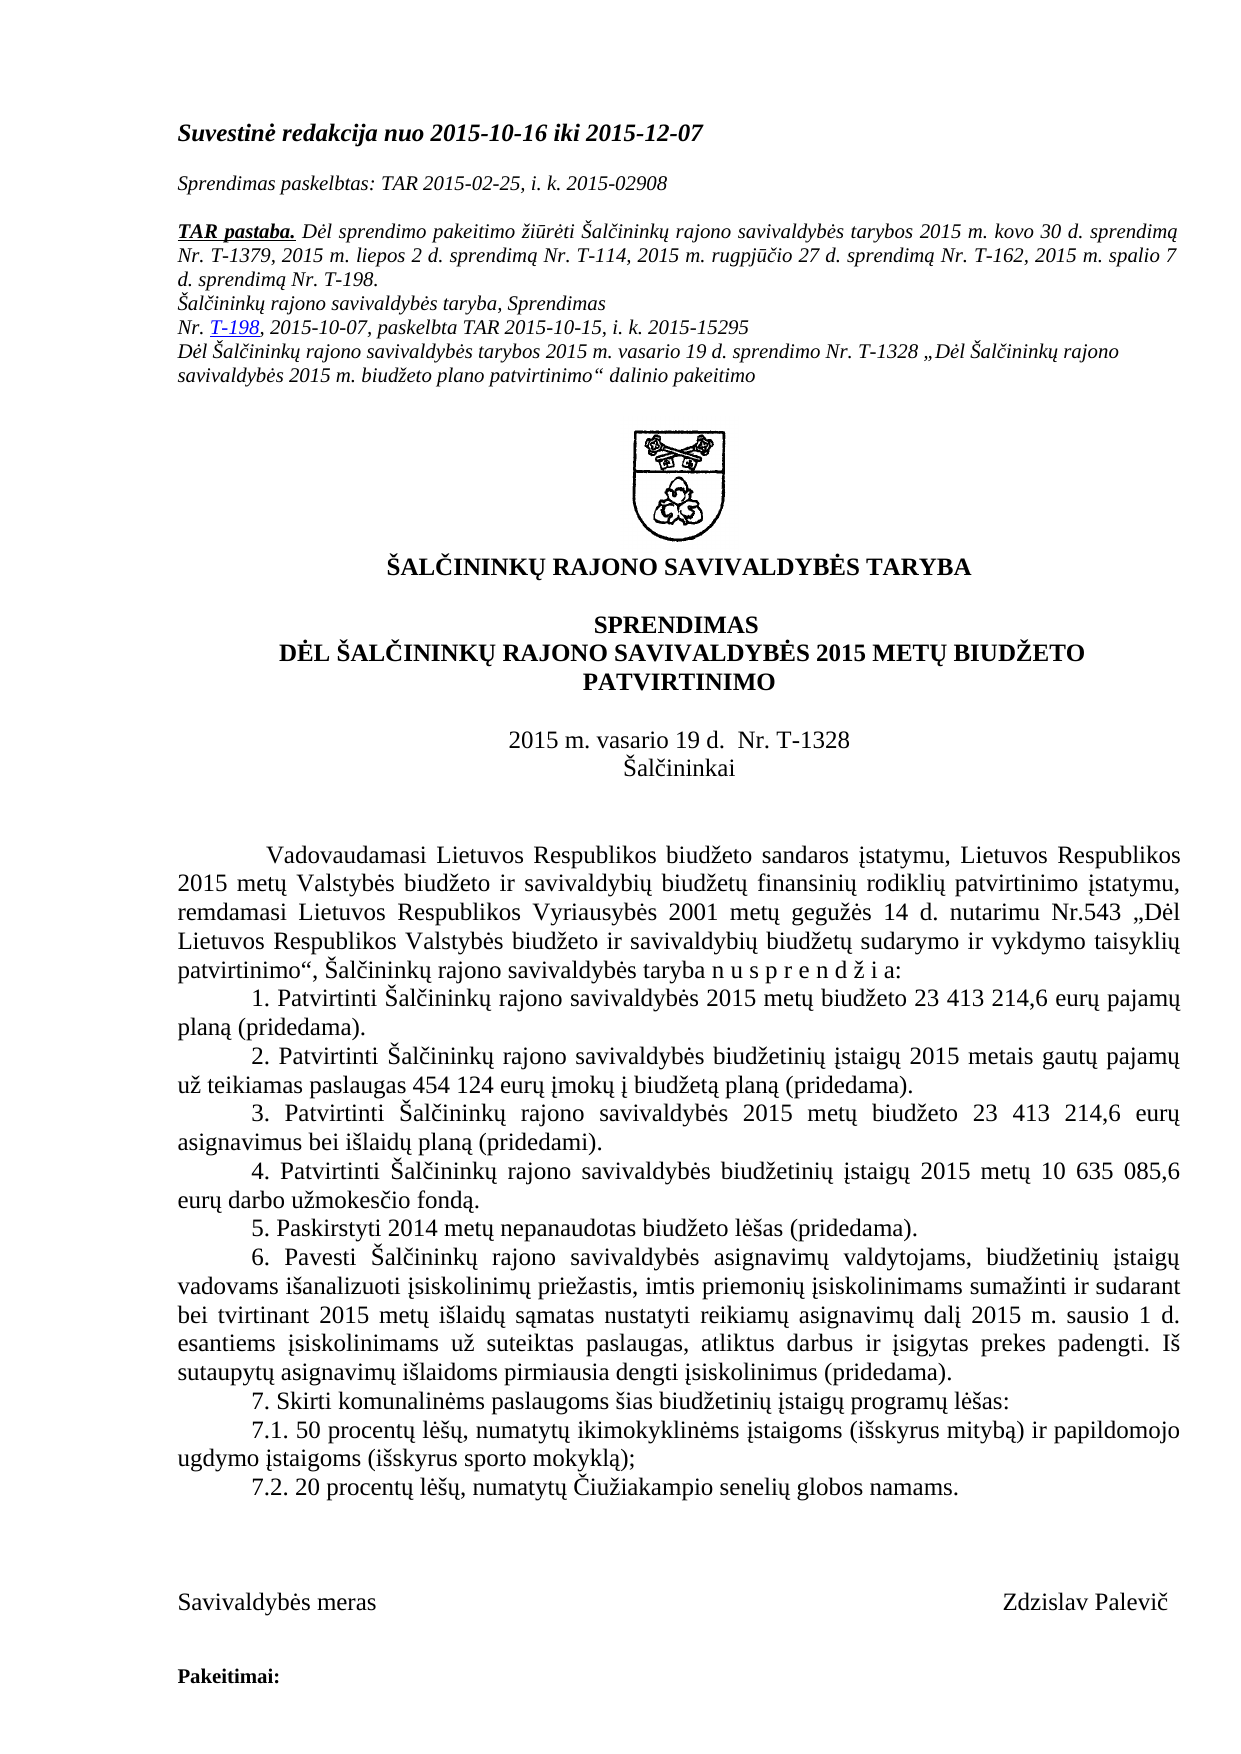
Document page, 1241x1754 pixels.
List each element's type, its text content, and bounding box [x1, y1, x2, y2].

text TAR pastaba. Dėl sprendimo pakeitimo žiūrėti Šalčininkų rajono savivaldybės tarybos 2015 m. kovo 30 d. sprendimą Nr. T-1379, 2015 m. liepos 2 d. sprendimą Nr. T-114, 2015 m. rugpjūčio 27 d. sprendimą Nr. T-162, 2015 m. spalio 7 d. sprendimą Nr. T-198. [177, 219, 1181, 291]
text Šalčininkai [177, 753, 1181, 782]
text 2015 m. vasario 19 d. Nr. T-1328 [177, 725, 1181, 753]
text 6. Pavesti Šalčininkų rajono savivaldybės asignavimų valdytojams, biudžetinių įstaigų vadovams išanalizuoti įsiskolinimų priežastis, imtis priemonių įsiskolinimams sumažinti ir sudarant bei tvirtinant 2015 metų išlaidų sąmatas nustatyti reikiamų asignavimų dalį 2015 m. sausio 1 d. esantiems įsiskolinimams už suteiktas paslaugas, atliktus darbus ir įsigytas prekes padengti. Iš sutaupytų asignavimų išlaidoms pirmiausia dengti įsiskolinimus (pridedama). [177, 1242, 1181, 1386]
text 2. Patvirtinti Šalčininkų rajono savivaldybės biudžetinių įstaigų 2015 metais gautų pajamų už teikiamas paslaugas 454 124 eurų įmokų į biudžetą planą (pridedama). [177, 1041, 1181, 1098]
text DĖL ŠALČININKŲ RAJONO SAVIVALDYBĖS 2015 METŲ BIUDŽETO PATVIRTINIMO [177, 638, 1181, 696]
text 3. Patvirtinti Šalčininkų rajono savivaldybės 2015 metų biudžeto 23 413 214,6 eurų asignavimus bei išlaidų planą (pridedami). [177, 1098, 1181, 1156]
text 1. Patvirtinti Šalčininkų rajono savivaldybės 2015 metų biudžeto 23 413 214,6 eurų pajamų planą (pridedama). [177, 983, 1181, 1041]
text Šalčininkų rajono savivaldybės taryba, Sprendimas [177, 291, 1181, 315]
text SPRENDIMAS [177, 610, 1181, 638]
text Vadovaudamasi Lietuvos Respublikos biudžeto sandaros įstatymu, Lietuvos Respublikos 2015 metų Valstybės biudžeto ir savivaldybių biudžetų finansinių rodiklių patvirtinimo įstatymu, remdamasi Lietuvos Respublikos Vyriausybės 2001 metų gegužės 14 d. nutarimu Nr.543 „Dėl Lietuvos Respublikos Valstybės biudžeto ir savivaldybių biudžetų sudarymo ir vykdymo taisyklių patvirtinimo“, Šalčininkų rajono savivaldybės taryba n u s p r e n d ž i a: [177, 840, 1181, 983]
text 5. Paskirstyti 2014 metų nepanaudotas biudžeto lėšas (pridedama). [177, 1213, 1181, 1242]
text Suvestinė redakcija nuo 2015-10-16 iki 2015-12-07 [177, 118, 1181, 147]
text 7.2. 20 procentų lėšų, numatytų Čiužiakampio senelių globos namams. [177, 1472, 1181, 1501]
text Sprendimas paskelbtas: TAR 2015-02-25, i. k. 2015-02908 [177, 171, 1181, 195]
text 7. Skirti komunalinėms paslaugoms šias biudžetinių įstaigų programų lėšas: [177, 1386, 1181, 1415]
text Dėl Šalčininkų rajono savivaldybės tarybos 2015 m. vasario 19 d. sprendimo Nr. T-1328 „Dėl Šalčininkų rajono savivaldybės 2015 m. biudžeto plano patvirtinimo“ dalinio pakeitimo [177, 339, 1181, 387]
text Savivaldybės meras Zdzislav Palevič [177, 1587, 1181, 1616]
text 7.1. 50 procentų lėšų, numatytų ikimokyklinėms įstaigoms (išskyrus mitybą) ir papildomojo ugdymo įstaigoms (išskyrus sporto mokyklą); [177, 1415, 1181, 1472]
text Nr. T-198, 2015-10-07, paskelbta TAR 2015-10-15, i. k. 2015-15295 [177, 315, 1181, 339]
text 4. Patvirtinti Šalčininkų rajono savivaldybės biudžetinių įstaigų 2015 metų 10 635 085,6 eurų darbo užmokesčio fondą. [177, 1156, 1181, 1213]
text Pakeitimai: [177, 1664, 1181, 1688]
text ŠALČININKŲ RAJONO SAVIVALDYBĖS TARYBA [177, 552, 1181, 581]
